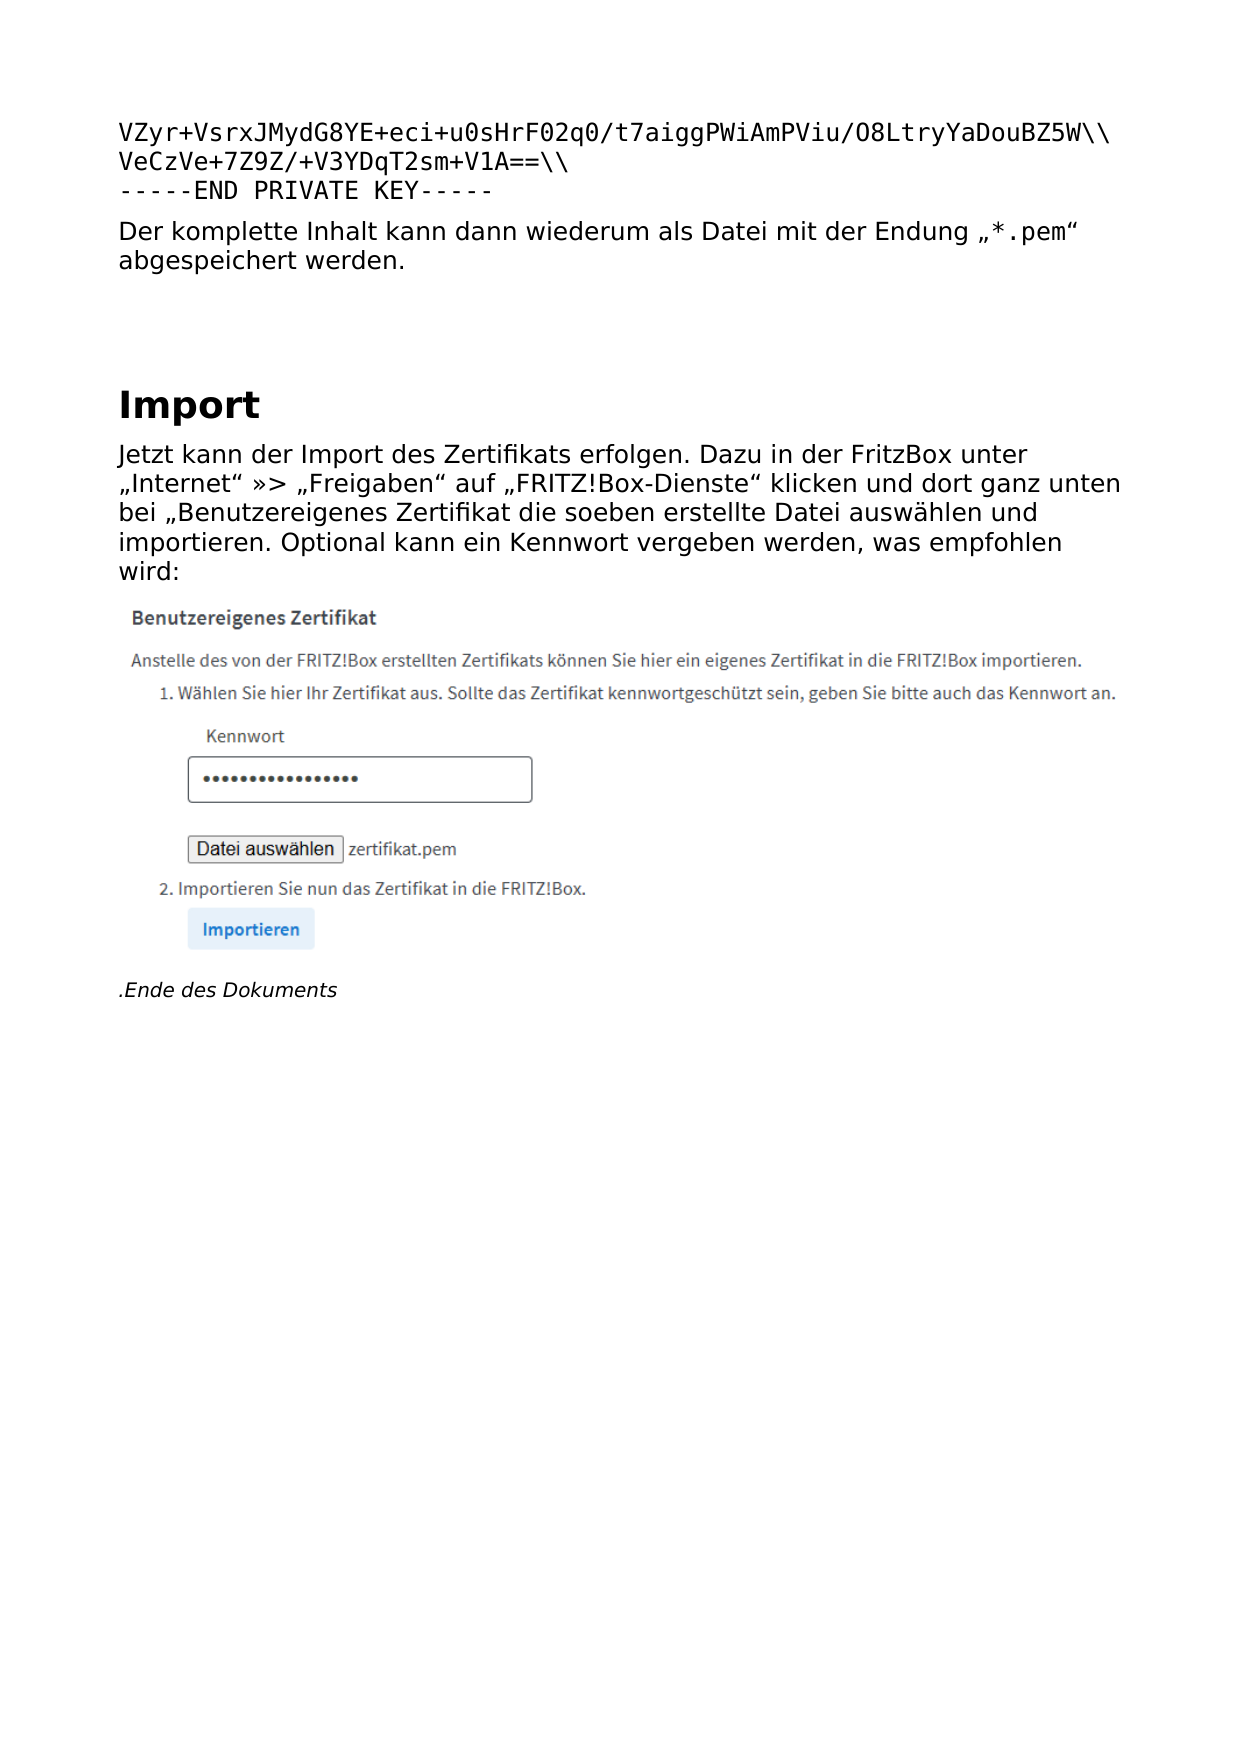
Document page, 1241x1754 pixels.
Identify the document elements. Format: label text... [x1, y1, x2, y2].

subtitle Import [118, 384, 1122, 428]
picture [118, 598, 1123, 952]
text VZyr+VsrxJMydG8YE+eci+u0sHrF02q0/t7aiggPWiAmPViu/O8LtryYaDouBZ5W\\ VeCzVe+7Z9Z/+V3YDqT2sm+V1A==\\ -----END PRIVATE KEY----- [118, 118, 1122, 206]
text Jetzt kann der Import des Zertifikats erfolgen. Dazu in der FritzBox unter „Internet“ »> „Freigaben“ auf „FRITZ!Box-Dienste“ klicken und dort ganz unten bei „Benutzereigenes Zertifikat die soeben erstellte Datei auswählen und importieren. Optional kann ein Kennwort vergeben werden, was empfohlen wird: [118, 440, 1122, 586]
text .Ende des Dokuments [118, 964, 1122, 1002]
text Der komplette Inhalt kann dann wiederum als Datei mit der Endung „*.pem“ abgespeichert werden. [118, 217, 1122, 276]
